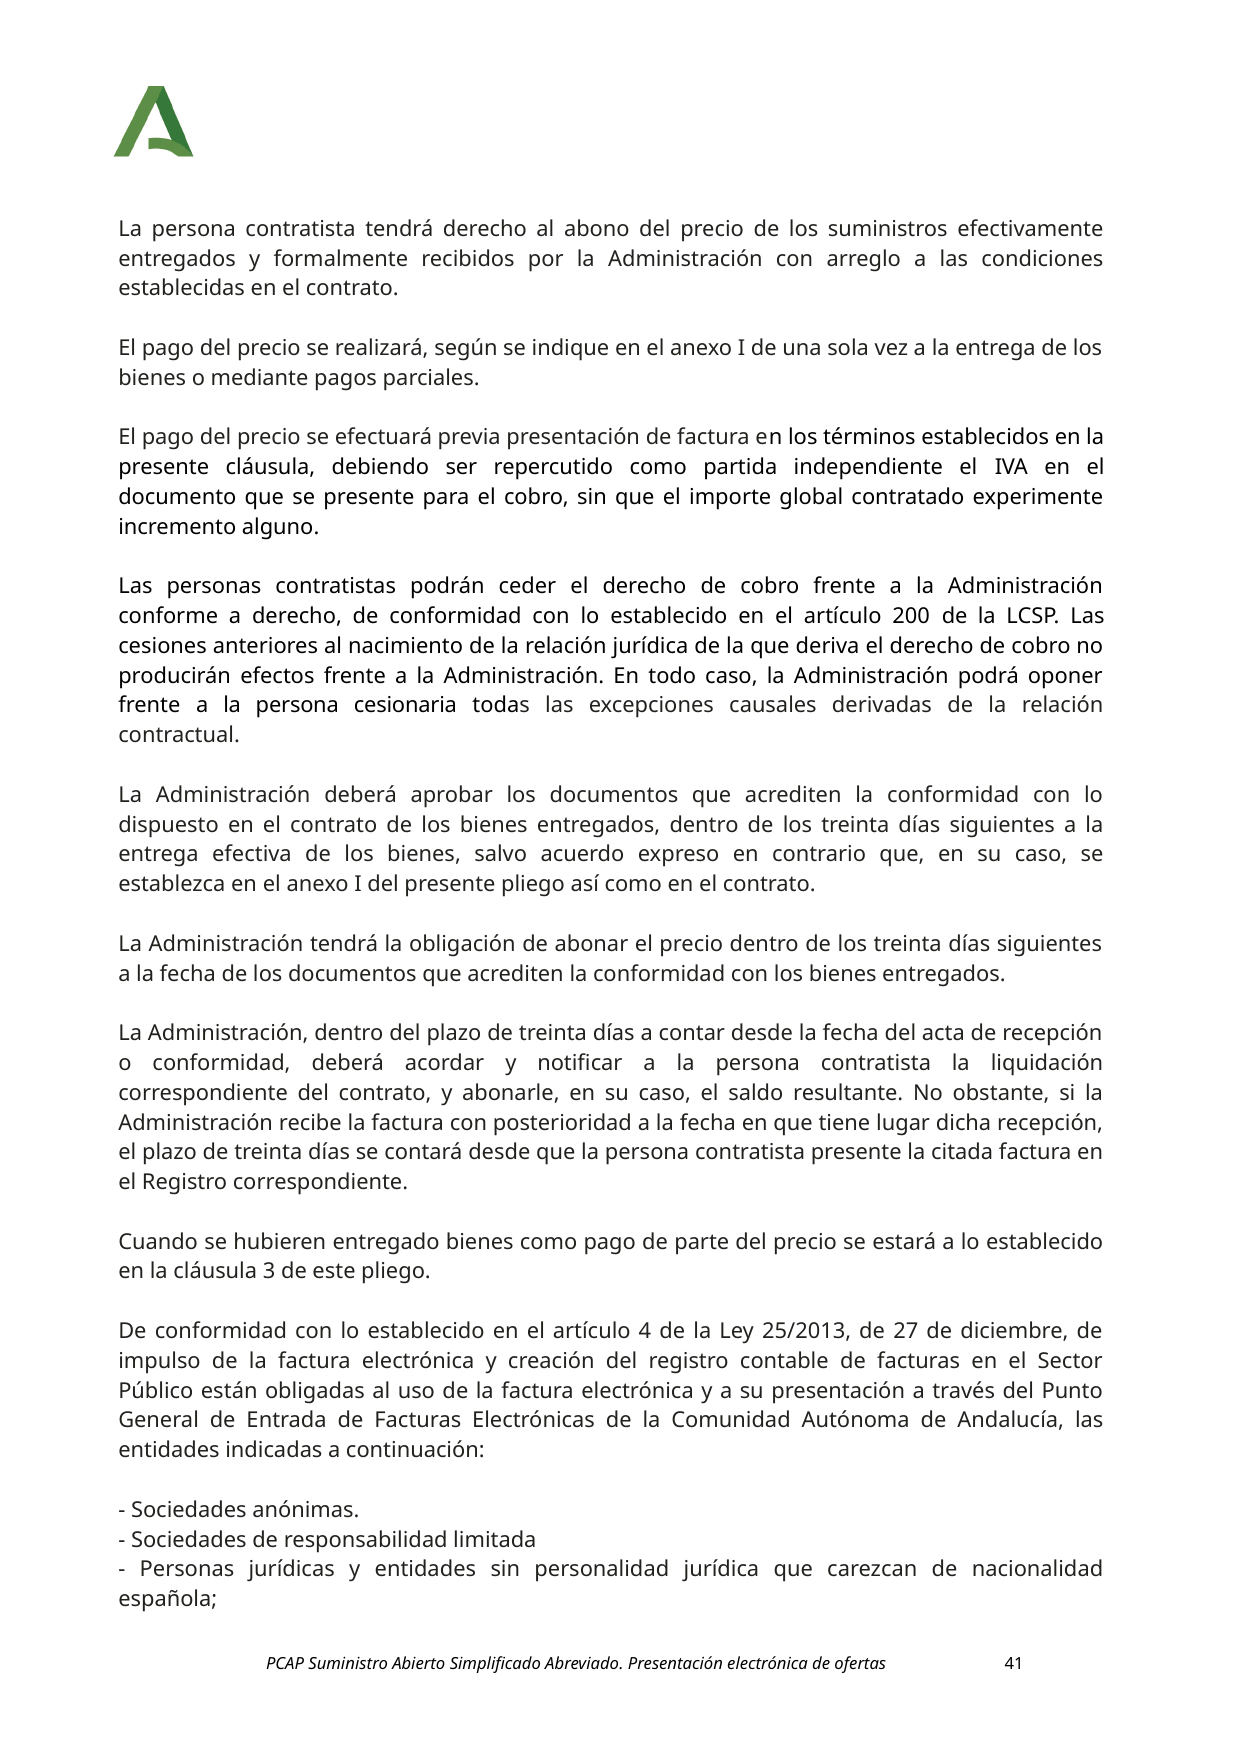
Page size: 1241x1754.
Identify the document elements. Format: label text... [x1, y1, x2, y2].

list - Sociedades de responsabilidad limitada [83, 1523, 1104, 1553]
text El pago del precio se realizará, según se indique en el anexo I de una sola vez a la entrega de los bienes o mediante pagos parciales. [118, 332, 1104, 391]
text La Administración deberá aprobar los documentos que acrediten la conformidad con lo dispuesto en el contrato de los bienes entregados, dentro de los treinta días siguientes a la entrega efectiva de los bienes, salvo acuerdo expreso en contrario que, en su caso, se establezca en el anexo I del presente pliego así como en el contrato. [118, 779, 1104, 898]
text La persona contratista tendrá derecho al abono del precio de los suministros efectivamente entregados y formalmente recibidos por la Administración con arreglo a las condiciones establecidas en el contrato. [118, 213, 1104, 302]
list - Sociedades anónimas. [83, 1494, 1104, 1523]
text Las personas contratistas podrán ceder el derecho de cobro frente a la Administración conforme a derecho, de conformidad con lo establecido en el artículo 200 de la LCSP. Las cesiones anteriores al nacimiento de la relación jurídica de la que deriva el derecho de cobro no producirán efectos frente a la Administración. En todo caso, la Administración podrá oponer frente a la persona cesionaria todas las excepciones causales derivadas de la relación contractual. [118, 570, 1104, 749]
list - Personas jurídicas y entidades sin personalidad jurídica que carezcan de nacionalidad española; [83, 1553, 1104, 1613]
text El pago del precio se efectuará previa presentación de factura en los términos establecidos en la presente cláusula, debiendo ser repercutido como partida independiente el IVA en el documento que se presente para el cobro, sin que el importe global contratado experimente incremento alguno. [118, 421, 1104, 540]
picture [109, 81, 198, 161]
text La Administración, dentro del plazo de treinta días a contar desde la fecha del acta de recepción o conformidad, deberá acordar y notificar a la persona contratista la liquidación correspondiente del contrato, y abonarle, en su caso, el saldo resultante. No obstante, si la Administración recibe la factura con posterioridad a la fecha en que tiene lugar dicha recepción, el plazo de treinta días se contará desde que la persona contratista presente la citada factura en el Registro correspondiente. [118, 1017, 1104, 1196]
text De conformidad con lo establecido en el artículo 4 de la Ley 25/2013, de 27 de diciembre, de impulso de la factura electrónica y creación del registro contable de facturas en el Sector Público están obligadas al uso de la factura electrónica y a su presentación a través del Punto General de Entrada de Facturas Electrónicas de la Comunidad Autónoma de Andalucía, las entidades indicadas a continuación: [118, 1315, 1104, 1464]
text Cuando se hubieren entregado bienes como pago de parte del precio se estará a lo establecido en la cláusula 3 de este pliego. [118, 1226, 1104, 1285]
text La Administración tendrá la obligación de abonar el precio dentro de los treinta días siguientes a la fecha de los documentos que acrediten la conformidad con los bienes entregados. [118, 928, 1104, 987]
